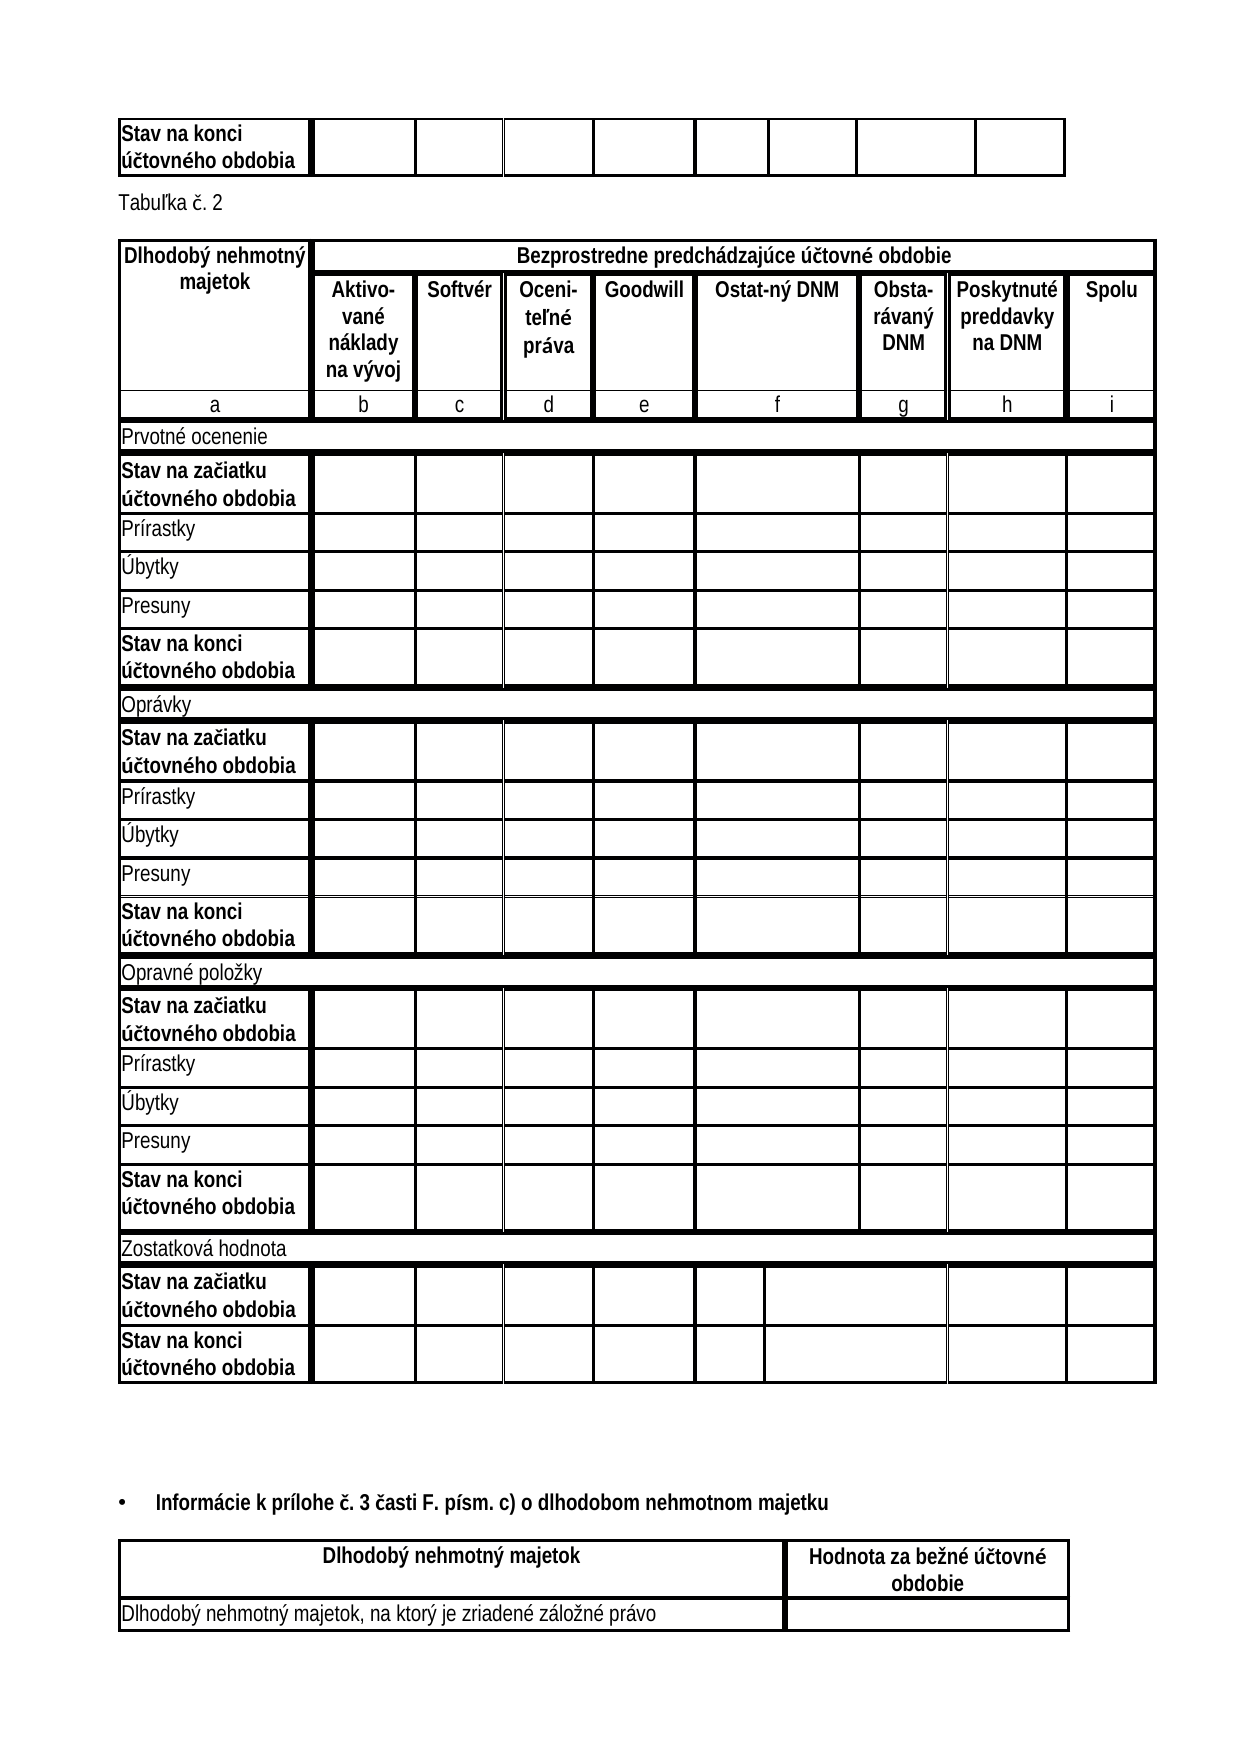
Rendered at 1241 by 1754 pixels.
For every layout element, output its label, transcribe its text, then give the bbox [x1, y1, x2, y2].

table_cell [417, 120, 502, 174]
table_cell [861, 515, 946, 550]
table_cell Stav na konci účtovného obdobia [121, 630, 308, 684]
table_cell [505, 860, 592, 895]
table_cell [417, 592, 502, 627]
table_cell [505, 456, 592, 512]
table_cell [1068, 592, 1153, 627]
table_cell [505, 1050, 592, 1086]
table_cell [417, 515, 502, 550]
table_cell [697, 120, 767, 174]
table_cell [505, 553, 592, 589]
table_cell [505, 1089, 592, 1124]
table_cell [949, 456, 1065, 512]
table_cell Opravné položky [121, 959, 1153, 985]
table_cell [949, 1327, 1065, 1381]
table_cell [505, 592, 592, 627]
table_cell [697, 456, 858, 512]
table_cell [315, 898, 414, 952]
table_cell [505, 991, 592, 1047]
table_cell [949, 860, 1065, 895]
table_cell [595, 898, 693, 952]
table_cell [417, 1268, 502, 1324]
table_cell [315, 1089, 414, 1124]
table_cell [697, 553, 858, 589]
table_cell [1068, 783, 1153, 818]
table_cell [949, 515, 1065, 550]
table_cell [697, 1050, 858, 1086]
table_cell [595, 515, 693, 550]
table_cell [949, 724, 1065, 779]
table_cell Presuny [121, 592, 308, 627]
table_cell [697, 1268, 763, 1324]
table_cell Stav na konci účtovného obdobia [121, 898, 308, 952]
table_cell [766, 1327, 946, 1381]
table_cell [1068, 724, 1153, 779]
table_cell Úbytky [121, 1089, 308, 1124]
table_cell [861, 860, 946, 895]
table_cell [697, 860, 858, 895]
table_cell [861, 783, 946, 818]
table_cell [949, 1268, 1065, 1324]
table_cell [595, 1268, 693, 1324]
table_cell Stav na konci účtovného obdobia [121, 1327, 308, 1381]
table_cell [417, 991, 502, 1047]
table_cell [417, 1050, 502, 1086]
table_cell [861, 553, 946, 589]
table_cell [697, 991, 858, 1047]
table_cell Prvotné ocenenie [121, 423, 1153, 449]
table_cell [861, 898, 946, 952]
table_cell [417, 1127, 502, 1163]
table_cell [315, 724, 414, 779]
table_cell Presuny [121, 860, 308, 895]
table_cell [1068, 898, 1153, 952]
table_cell [505, 630, 592, 684]
table_cell [417, 1166, 502, 1229]
table_cell Spolu [1070, 276, 1153, 390]
table_cell [417, 860, 502, 895]
table_cell [505, 724, 592, 779]
table_cell Presuny [121, 1127, 308, 1163]
table_cell [417, 821, 502, 856]
table_cell [1068, 1089, 1153, 1124]
table_cell Prírastky [121, 783, 308, 818]
table_cell b [315, 391, 412, 417]
table_cell [595, 724, 693, 779]
table_cell [861, 592, 946, 627]
table_cell [1068, 630, 1153, 684]
table_cell [595, 630, 693, 684]
table_cell [697, 630, 858, 684]
table_cell [697, 1127, 858, 1163]
table_cell [595, 783, 693, 818]
table_cell [315, 553, 414, 589]
table_cell [861, 1050, 946, 1086]
table_cell [595, 1327, 693, 1381]
table_cell [595, 592, 693, 627]
table_cell [595, 456, 693, 512]
table_cell e [596, 391, 692, 417]
table_cell Stav na konci účtovného obdobia [121, 120, 308, 174]
table_cell [1068, 1050, 1153, 1086]
table_cell [315, 1050, 414, 1086]
table_cell c [418, 391, 500, 417]
table_cell [861, 1166, 946, 1229]
table_cell [697, 821, 858, 856]
table_cell [315, 1166, 414, 1229]
table_cell [315, 991, 414, 1047]
table_cell i [1070, 391, 1153, 417]
table_cell [770, 120, 855, 174]
table_cell Úbytky [121, 821, 308, 856]
table_header Dlhodobý nehmotný majetok [121, 1542, 782, 1596]
table_cell [949, 991, 1065, 1047]
table_cell [505, 1166, 592, 1229]
table_cell [595, 860, 693, 895]
table_cell [949, 898, 1065, 952]
table_cell [949, 1127, 1065, 1163]
table_cell [315, 630, 414, 684]
table_cell [949, 821, 1065, 856]
table_cell [1068, 860, 1153, 895]
table_cell Goodwill [596, 276, 692, 390]
table_cell Oceni-teľné práva [507, 276, 590, 390]
table_cell [858, 120, 974, 174]
table_cell [595, 553, 693, 589]
table_cell [505, 1268, 592, 1324]
table_cell g [862, 391, 944, 417]
table_cell [505, 120, 592, 174]
table_cell [315, 1268, 414, 1324]
table_cell [861, 1089, 946, 1124]
table_cell [697, 898, 858, 952]
table_cell [595, 1050, 693, 1086]
table_cell [315, 456, 414, 512]
table_cell [595, 991, 693, 1047]
table_cell [505, 783, 592, 818]
table_cell [949, 592, 1065, 627]
table_cell [766, 1268, 946, 1324]
table_cell [1068, 456, 1153, 512]
table_cell h [951, 391, 1063, 417]
table_header Hodnota za bežné účtovné obdobie [788, 1542, 1067, 1596]
table_header Bezprostredne predchádzajúce účtovné obdobie [315, 242, 1153, 270]
table_cell Stav na začiatku účtovného obdobia [121, 1268, 308, 1324]
table_cell Úbytky [121, 553, 308, 589]
table_cell [949, 1050, 1065, 1086]
table_cell [1068, 1268, 1153, 1324]
table_cell [861, 821, 946, 856]
text Tabuľka č. 2 [118, 188, 1122, 216]
table_cell [788, 1600, 1067, 1629]
table_cell Dlhodobý nehmotný majetok, na ktorý je zriadené záložné právo [121, 1600, 782, 1629]
table_cell [505, 1127, 592, 1163]
table_cell [697, 592, 858, 627]
table_cell [417, 1089, 502, 1124]
table_cell [315, 860, 414, 895]
table_cell [417, 724, 502, 779]
table_cell [315, 1327, 414, 1381]
table_cell [949, 1089, 1065, 1124]
table_cell [861, 456, 946, 512]
table_cell Stav na začiatku účtovného obdobia [121, 991, 308, 1047]
table_cell [697, 724, 858, 779]
table_cell Poskytnuté preddavky na DNM [951, 276, 1063, 390]
table_cell [697, 783, 858, 818]
table_cell [417, 783, 502, 818]
table_cell [949, 783, 1065, 818]
table_cell [697, 515, 858, 550]
table_cell [505, 821, 592, 856]
table_cell Stav na konci účtovného obdobia [121, 1166, 308, 1229]
table_cell [697, 1327, 763, 1381]
table_cell [1068, 1327, 1153, 1381]
table_cell Stav na začiatku účtovného obdobia [121, 724, 308, 779]
table_cell Zostatková hodnota [121, 1235, 1153, 1261]
table_cell Obsta- rávaný DNM [862, 276, 944, 390]
table_cell [315, 515, 414, 550]
table_cell [595, 1166, 693, 1229]
table_cell Prírastky [121, 515, 308, 550]
table_cell [595, 1127, 693, 1163]
table_cell [505, 515, 592, 550]
table_header Dlhodobý nehmotný majetok [121, 242, 308, 390]
table_cell [315, 120, 414, 174]
table_cell [417, 553, 502, 589]
table_cell [505, 1327, 592, 1381]
table_cell a [121, 391, 308, 417]
table_cell Prírastky [121, 1050, 308, 1086]
table_cell [315, 1127, 414, 1163]
table_cell [1068, 991, 1153, 1047]
table_cell [1068, 1127, 1153, 1163]
table_cell [861, 630, 946, 684]
table_cell [697, 1089, 858, 1124]
table_cell [1068, 821, 1153, 856]
table_cell [1068, 1166, 1153, 1229]
table_cell [949, 1166, 1065, 1229]
table_cell [949, 553, 1065, 589]
table_cell [1068, 553, 1153, 589]
table_cell [417, 630, 502, 684]
table_cell Ostat-ný DNM [698, 276, 856, 390]
table_cell [505, 898, 592, 952]
table_cell [861, 1127, 946, 1163]
table_cell [861, 724, 946, 779]
table_cell [977, 120, 1063, 174]
table_cell [417, 1327, 502, 1381]
table_cell Oprávky [121, 691, 1153, 717]
table_cell Stav na začiatku účtovného obdobia [121, 456, 308, 512]
table_cell [595, 120, 693, 174]
table_cell [315, 821, 414, 856]
table_cell [1068, 515, 1153, 550]
list Informácie k prílohe č. 3 časti F. písm. c) o dlhodobom nehmotnom majetku [118, 1488, 1122, 1516]
table_cell Softvér [418, 276, 500, 390]
table_cell [595, 821, 693, 856]
table_cell [697, 1166, 858, 1229]
table_cell f [698, 391, 856, 417]
table_cell Aktivo-vané náklady na vývoj [315, 276, 412, 390]
table_cell [949, 630, 1065, 684]
table_cell [315, 783, 414, 818]
table_cell [315, 592, 414, 627]
table_cell [417, 456, 502, 512]
table_cell [417, 898, 502, 952]
table_cell d [507, 391, 590, 417]
table_cell [595, 1089, 693, 1124]
table_cell [861, 991, 946, 1047]
